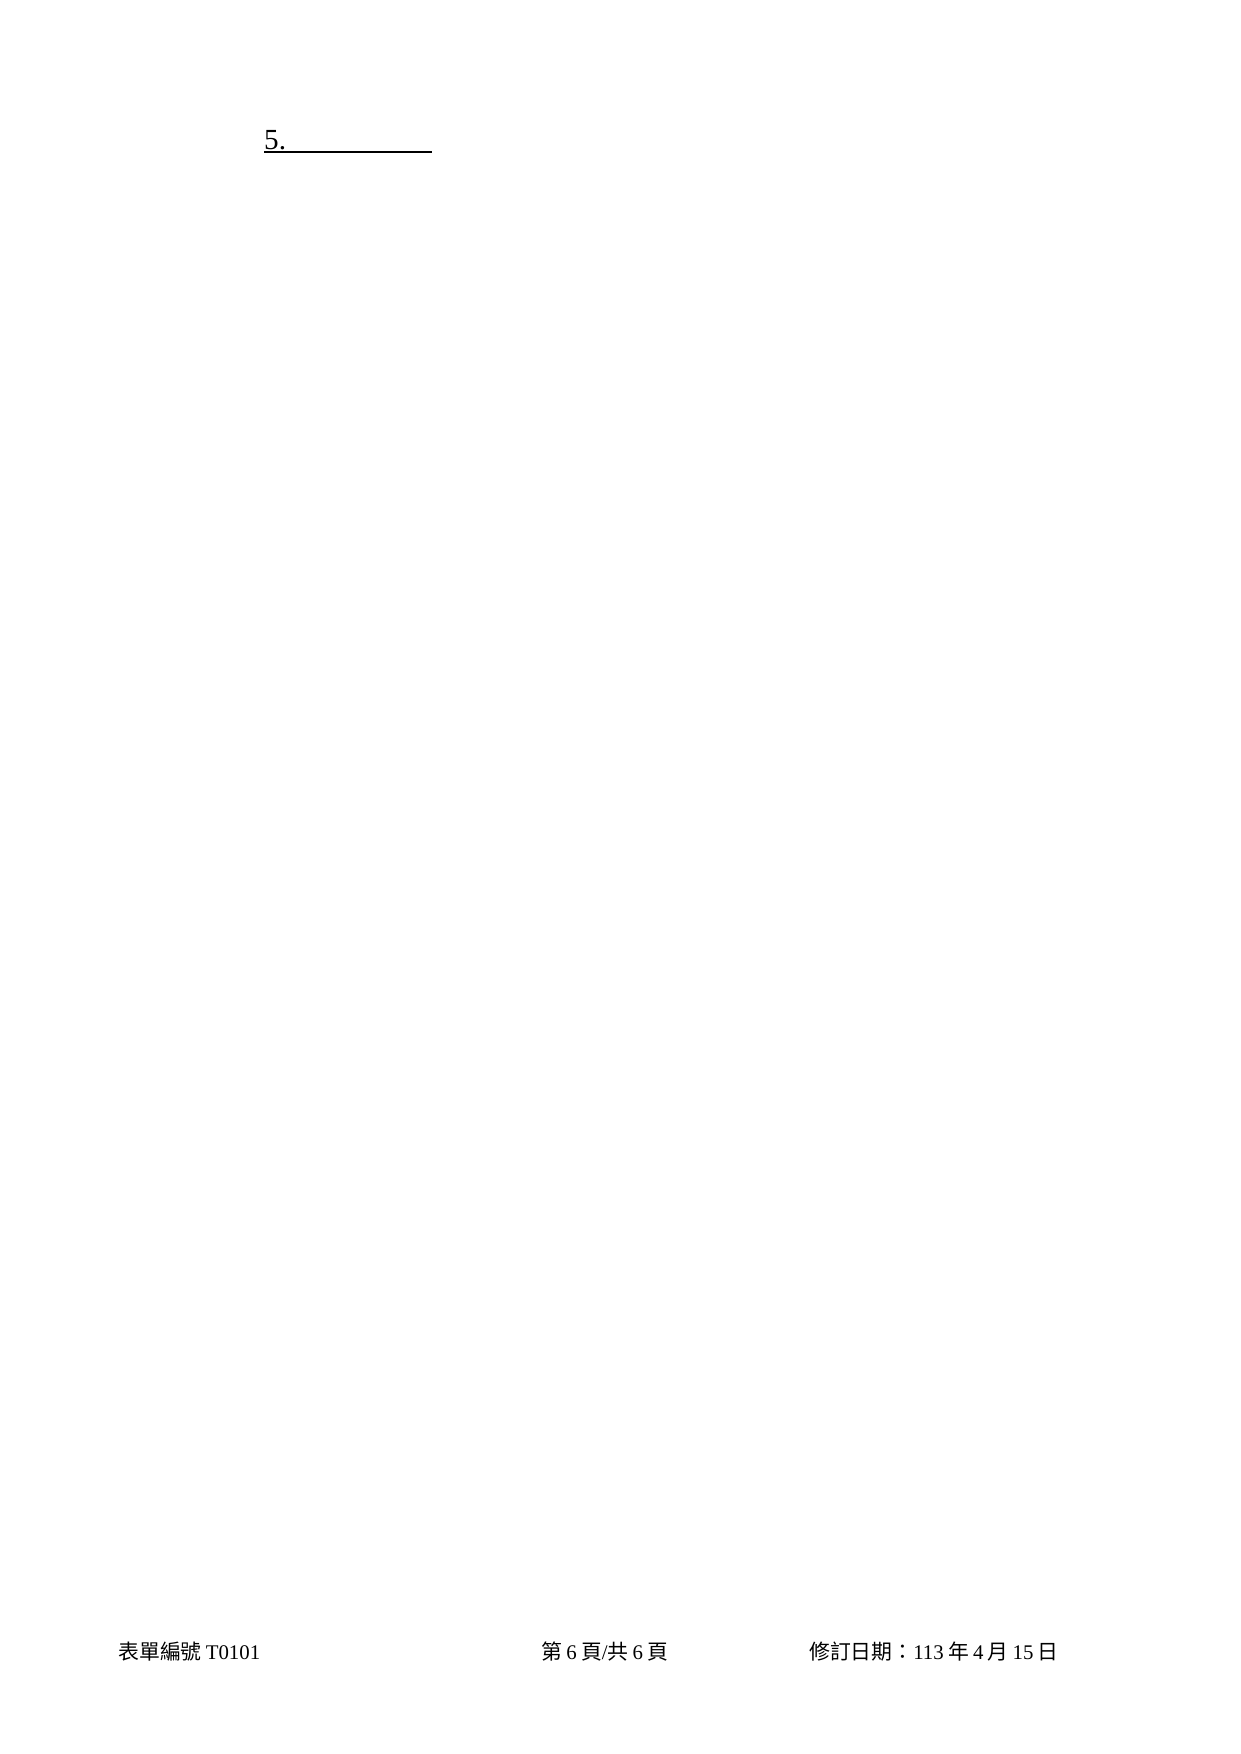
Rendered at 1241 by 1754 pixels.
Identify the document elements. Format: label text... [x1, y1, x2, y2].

text 5. [118, 123, 1122, 157]
